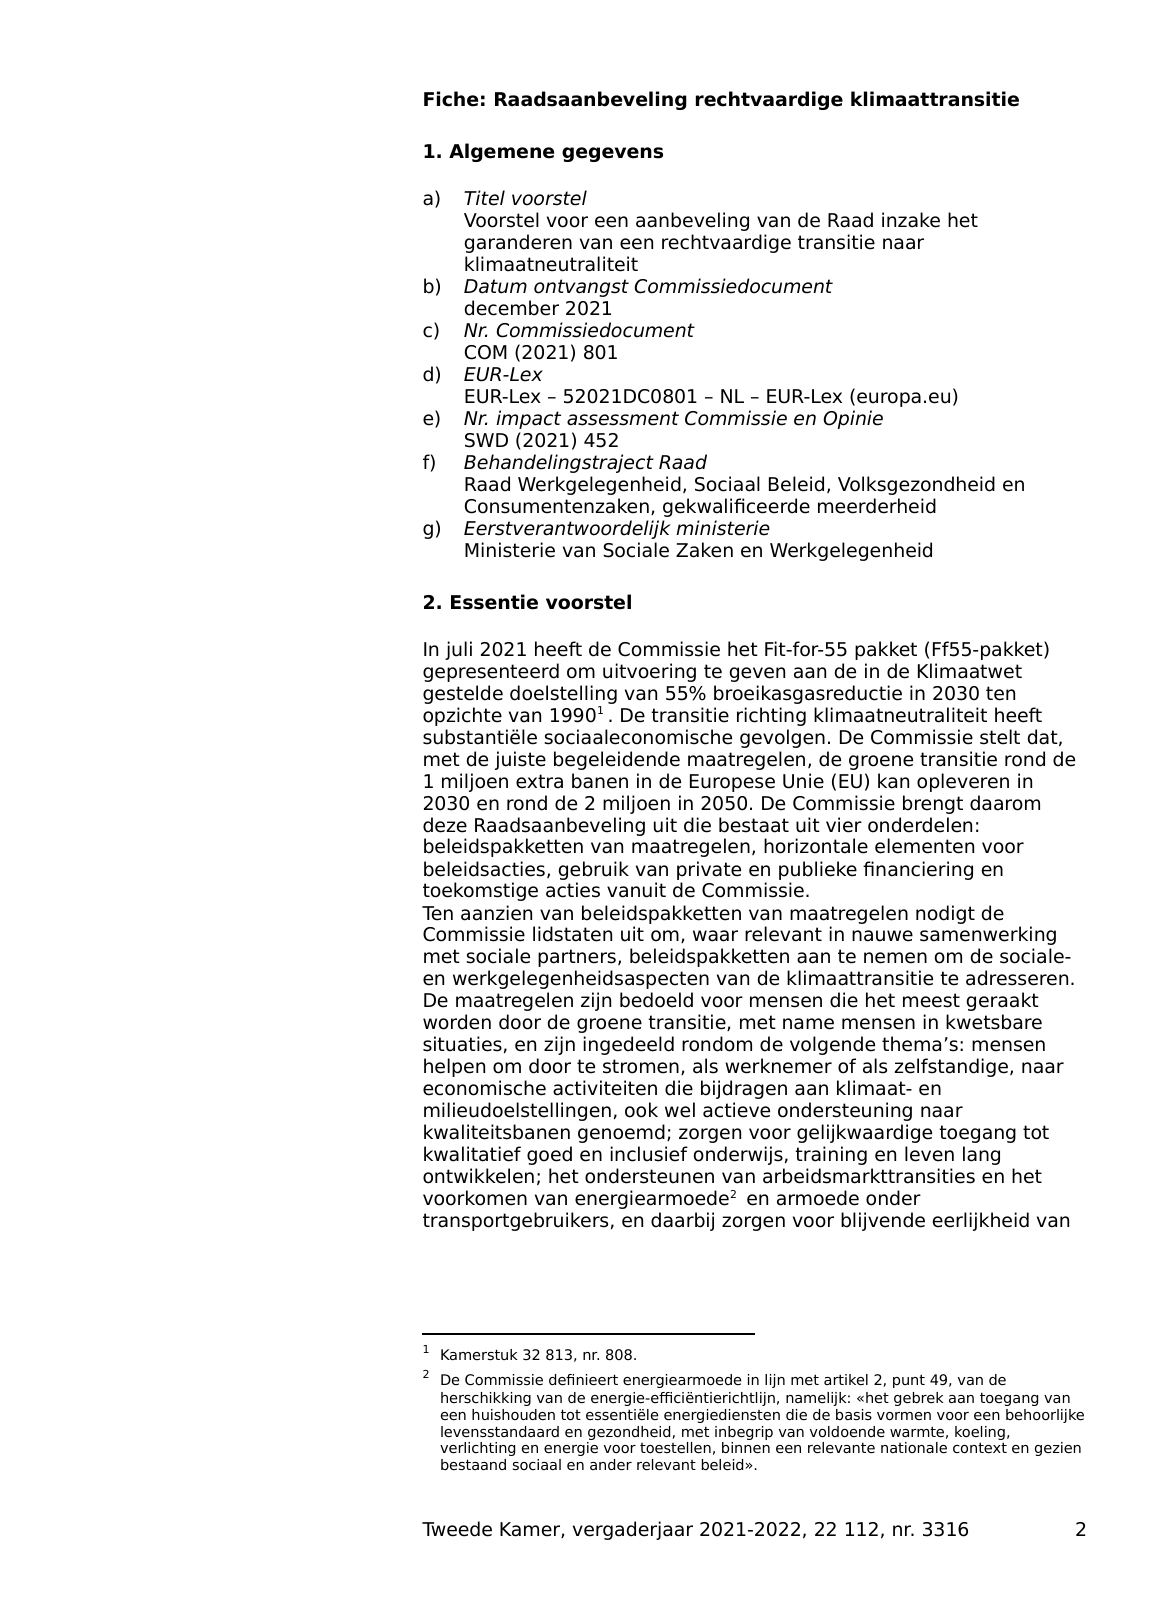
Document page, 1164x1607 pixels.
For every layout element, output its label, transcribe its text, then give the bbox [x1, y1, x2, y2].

text In juli 2021 heeft de Commissie het Fit-for-55 pakket (Ff55-pakket) gepresenteerd om uitvoering te geven aan de in de Klimaatwet gestelde doelstelling van 55% broeikasgasreductie in 2030 ten opzichte van 1990. De transitie richting klimaatneutraliteit heeft substantiële sociaaleconomische gevolgen. De Commissie stelt dat, met de juiste begeleidende maatregelen, de groene transitie rond de 1 miljoen extra banen in de Europese Unie (EU) kan opleveren in 2030 en rond de 2 miljoen in 2050. De Commissie brengt daarom deze Raadsaanbeveling uit die bestaat uit vier onderdelen: beleidspakketten van maatregelen, horizontale elementen voor beleidsacties, gebruik van private en publieke financiering en toekomstige acties vanuit de Commissie. [422, 639, 1087, 902]
text g) Eerstverantwoordelijk ministerie [422, 518, 1087, 540]
text e) Nr. impact assessment Commissie en Opinie [422, 408, 1087, 430]
subtitle 2. Essentie voorstel [422, 592, 1087, 614]
text EUR-Lex – 52021DC0801 – NL – EUR-Lex (europa.eu) [464, 386, 1087, 408]
subtitle Fiche: Raadsaanbeveling rechtvaardige klimaattransitie [422, 89, 1087, 111]
text december 2021 [464, 298, 1087, 320]
text Ministerie van Sociale Zaken en Werkgelegenheid [464, 540, 1087, 562]
text a) Titel voorstel [422, 188, 1087, 210]
text SWD (2021) 452 [464, 430, 1087, 452]
text Raad Werkgelegenheid, Sociaal Beleid, Volksgezondheid en Consumentenzaken, gekwalificeerde meerderheid [464, 474, 1087, 518]
subtitle 1. Algemene gegevens [422, 141, 1087, 163]
text Kamerstuk 32 813, nr. 808. [422, 1343, 1087, 1365]
text Ten aanzien van beleidspakketten van maatregelen nodigt de Commissie lidstaten uit om, waar relevant in nauwe samenwerking met sociale partners, beleidspakketten aan te nemen om de sociale- en werkgelegenheidsaspecten van de klimaattransitie te adresseren. De maatregelen zijn bedoeld voor mensen die het meest geraakt worden door de groene transitie, met name mensen in kwetsbare situaties, en zijn ingedeeld rondom de volgende thema’s: mensen helpen om door te stromen, als werknemer of als zelfstandige, naar economische activiteiten die bijdragen aan klimaat- en milieudoelstellingen, ook wel actieve ondersteuning naar kwaliteitsbanen genoemd; zorgen voor gelijkwaardige toegang tot kwalitatief goed en inclusief onderwijs, training en leven lang ontwikkelen; het ondersteunen van arbeidsmarkttransities en het voorkomen van energiearmoede en armoede onder transportgebruikers, en daarbij zorgen voor blijvende eerlijkheid van [422, 902, 1087, 1232]
text b) Datum ontvangst Commissiedocument [422, 276, 1087, 298]
text De Commissie definieert energiearmoede in lijn met artikel 2, punt 49, van de herschikking van de energie-efficiëntierichtlijn, namelijk: «het gebrek aan toegang van een huishouden tot essentiële energiediensten die de basis vormen voor een behoorlijke levensstandaard en gezondheid, met inbegrip van voldoende warmte, koeling, verlichting en energie voor toestellen, binnen een relevante nationale context en gezien bestaand sociaal en ander relevant beleid». [422, 1368, 1087, 1474]
text Voorstel voor een aanbeveling van de Raad inzake het garanderen van een rechtvaardige transitie naar klimaatneutraliteit [464, 210, 1087, 276]
text f) Behandelingstraject Raad [422, 452, 1087, 474]
text COM (2021) 801 [464, 342, 1087, 364]
text d) EUR-Lex [422, 364, 1087, 386]
text c) Nr. Commissiedocument [422, 320, 1087, 342]
